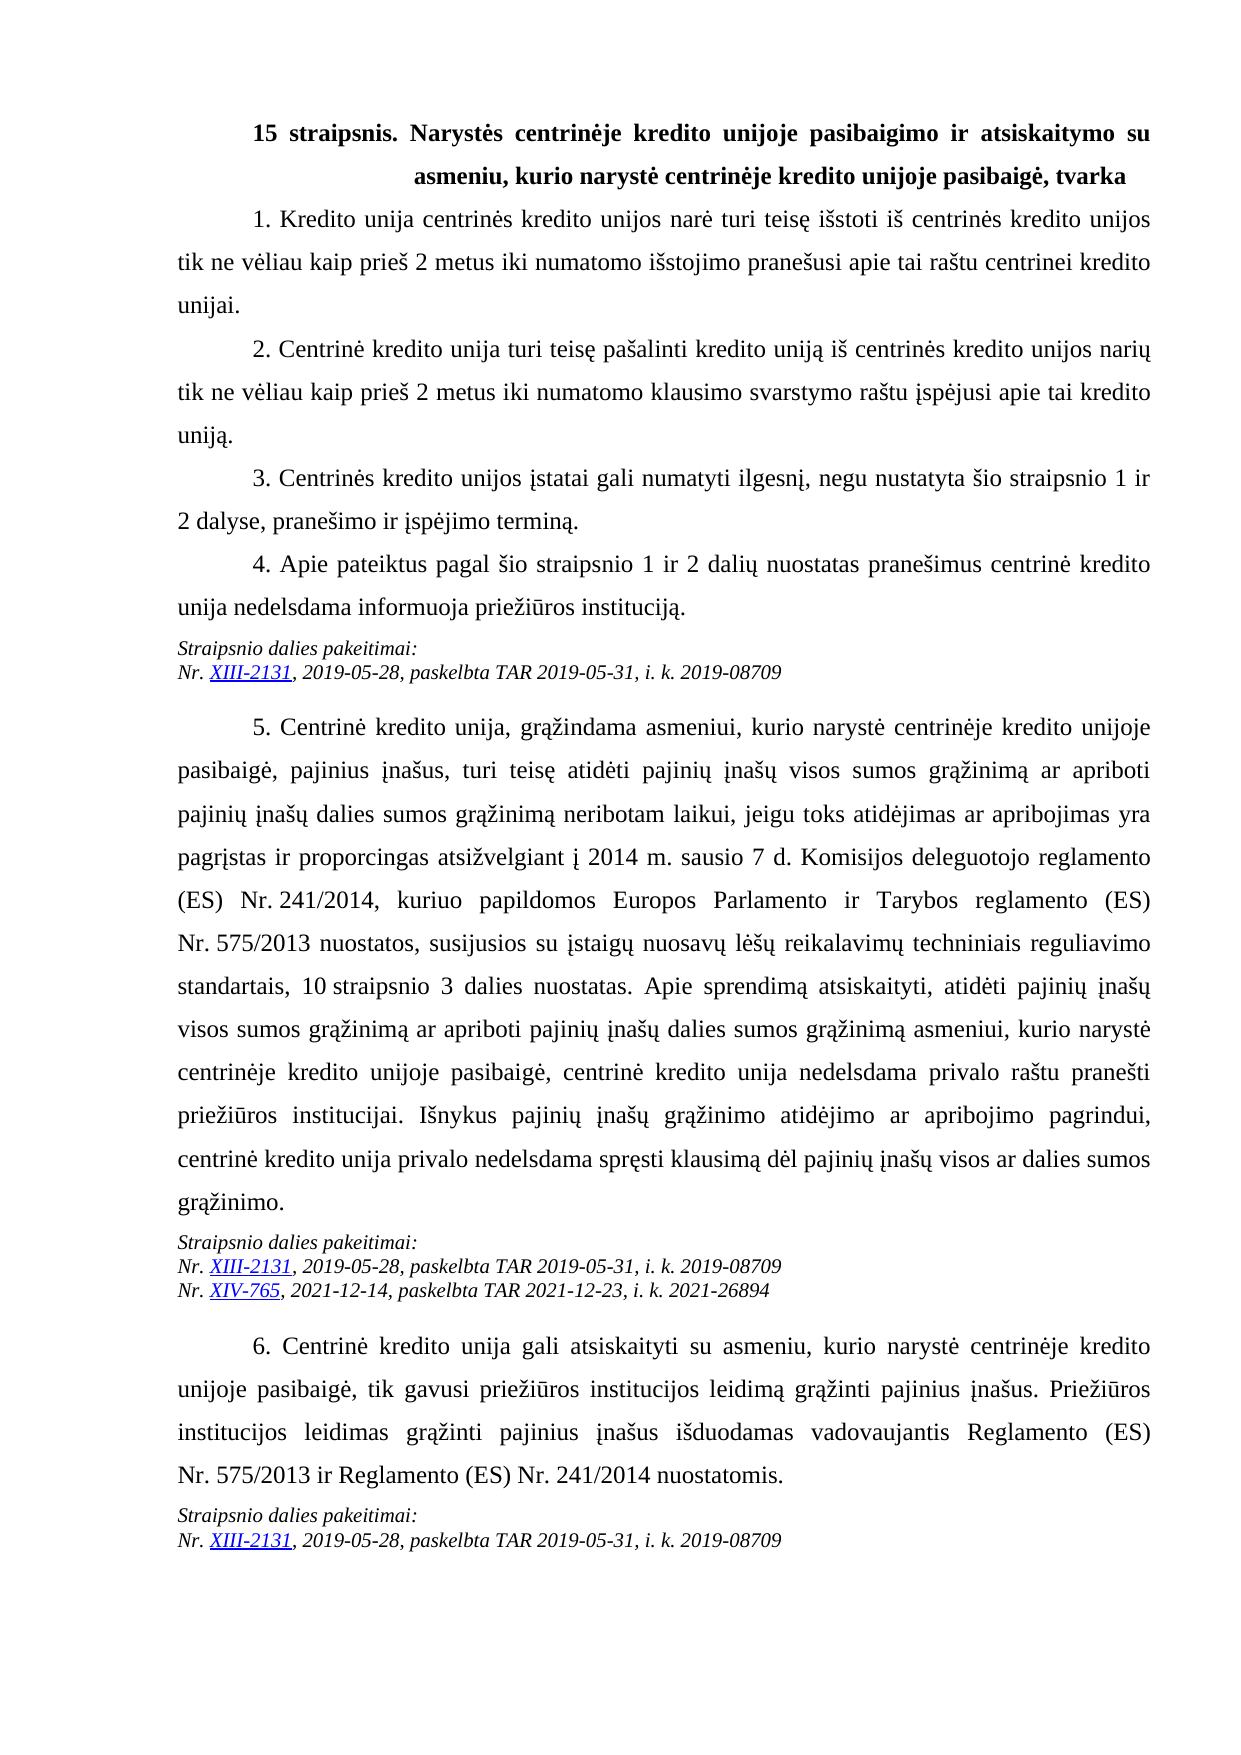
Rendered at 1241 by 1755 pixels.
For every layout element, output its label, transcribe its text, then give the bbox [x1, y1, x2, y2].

text 4. Apie pateiktus pagal šio straipsnio 1 ir 2 dalių nuostatas pranešimus centrinė kredito unija nedelsdama informuoja priežiūros instituciją. [177, 549, 1152, 621]
text Straipsnio dalies pakeitimai: [177, 1503, 1152, 1527]
text Straipsnio dalies pakeitimai: [177, 636, 1152, 660]
text Straipsnio dalies pakeitimai: [177, 1230, 1152, 1254]
text 15 straipsnis. Narystės centrinėje kredito unijoje pasibaigimo ir atsiskaitymo su asmeniu, kurio narystė centrinėje kredito unijoje pasibaigė, tvarka [252, 118, 1152, 190]
text Nr. XIV-765, 2021-12-14, paskelbta TAR 2021-12-23, i. k. 2021-26894 [177, 1278, 1152, 1302]
text Nr. XIII-2131, 2019-05-28, paskelbta TAR 2019-05-31, i. k. 2019-08709 [177, 660, 1152, 684]
text 2. Centrinė kredito unija turi teisę pašalinti kredito uniją iš centrinės kredito unijos narių tik ne vėliau kaip prieš 2 metus iki numatomo klausimo svarstymo raštu įspėjusi apie tai kredito uniją. [177, 334, 1152, 449]
text 3. Centrinės kredito unijos įstatai gali numatyti ilgesnį, negu nustatyta šio straipsnio 1 ir 2 dalyse, pranešimo ir įspėjimo terminą. [177, 463, 1152, 535]
text 1. Kredito unija centrinės kredito unijos narė turi teisę išstoti iš centrinės kredito unijos tik ne vėliau kaip prieš 2 metus iki numatomo išstojimo pranešusi apie tai raštu centrinei kredito unijai. [177, 204, 1152, 319]
text Nr. XIII-2131, 2019-05-28, paskelbta TAR 2019-05-31, i. k. 2019-08709 [177, 1527, 1152, 1552]
text 5. Centrinė kredito unija, grąžindama asmeniui, kurio narystė centrinėje kredito unijoje pasibaigė, pajinius įnašus, turi teisę atidėti pajinių įnašų visos sumos grąžinimą ar apriboti pajinių įnašų dalies sumos grąžinimą neribotam laikui, jeigu toks atidėjimas ar apribojimas yra pagrįstas ir proporcingas atsižvelgiant į 2014 m. sausio 7 d. Komisijos deleguotojo reglamento (ES) Nr. 241/2014, kuriuo papildomos Europos Parlamento ir Tarybos reglamento (ES) Nr. 575/2013 nuostatos, susijusios su įstaigų nuosavų lėšų reikalavimų techniniais reguliavimo standartais, 10 straipsnio 3 dalies nuostatas. Apie sprendimą atsiskaityti, atidėti pajinių įnašų visos sumos grąžinimą ar apriboti pajinių įnašų dalies sumos grąžinimą asmeniui, kurio narystė centrinėje kredito unijoje pasibaigė, centrinė kredito unija nedelsdama privalo raštu pranešti priežiūros institucijai. Išnykus pajinių įnašų grąžinimo atidėjimo ar apribojimo pagrindui, centrinė kredito unija privalo nedelsdama spręsti klausimą dėl pajinių įnašų visos ar dalies sumos grąžinimo. [177, 712, 1152, 1216]
text 6. Centrinė kredito unija gali atsiskaityti su asmeniu, kurio narystė centrinėje kredito unijoje pasibaigė, tik gavusi priežiūros institucijos leidimą grąžinti pajinius įnašus. Priežiūros institucijos leidimas grąžinti pajinius įnašus išduodamas vadovaujantis Reglamento (ES) Nr. 575/2013 ir Reglamento (ES) Nr. 241/2014 nuostatomis. [177, 1331, 1152, 1489]
text Nr. XIII-2131, 2019-05-28, paskelbta TAR 2019-05-31, i. k. 2019-08709 [177, 1254, 1152, 1278]
